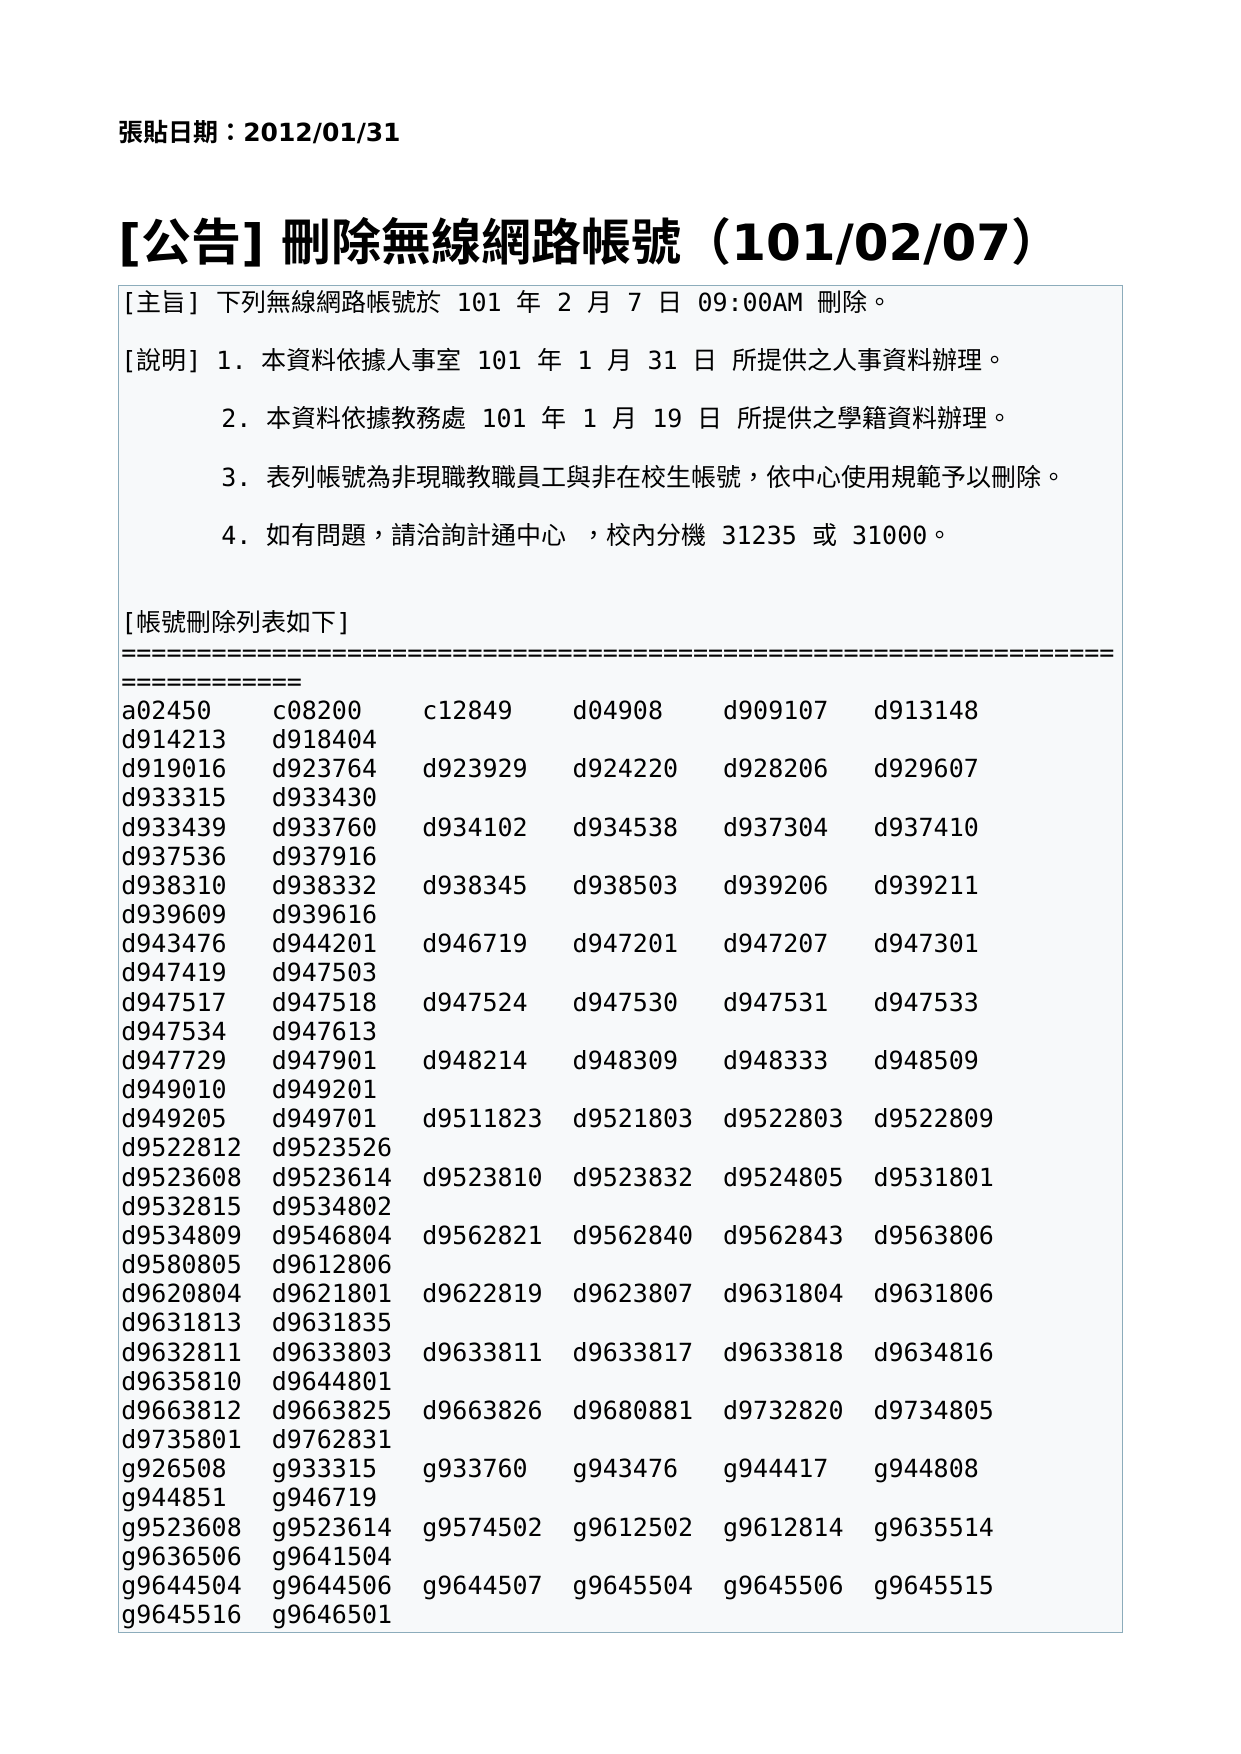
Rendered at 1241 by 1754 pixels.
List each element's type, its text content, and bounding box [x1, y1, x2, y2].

text 張貼日期：2012/01/31 [118, 118, 1122, 176]
subtitle [公告] 刪除無線網路帳號（101/02/07） [118, 214, 1122, 272]
text [主旨] 下列無線網路帳號於 101 年 2 月 7 日 09:00AM 刪除。 [說明] 1. 本資料依據人事室 101 年 1 月 31 日 所提供之人事資料辦理。 2. 本資料依據教務處 101 年 1 月 19 日 所提供之學籍資料辦理。 3. 表列帳號為非現職教職員工與非在校生帳號，依中心使用規範予以刪除。 4. 如有問題，請洽詢計通中心 ，校內分機 31235 或 31000。 [帳號刪除列表如下] ============================================================================== a02450 c08200 c12849 d04908 d909107 d913148 d914213 d918404 d919016 d923764 d923929 d924220 d928206 d929607 d933315 d933430 d933439 d933760 d934102 d934538 d937304 d937410 d937536 d937916 d938310 d938332 d938345 d938503 d939206 d939211 d939609 d939616 d943476 d944201 d946719 d947201 d947207 d947301 d947419 d947503 d947517 d947518 d947524 d947530 d947531 d947533 d947534 d947613 d947729 d947901 d948214 d948309 d948333 d948509 d949010 d949201 d949205 d949701 d9511823 d9521803 d9522803 d9522809 d9522812 d9523526 d9523608 d9523614 d9523810 d9523832 d9524805 d9531801 d9532815 d9534802 d9534809 d9546804 d9562821 d9562840 d9562843 d9563806 d9580805 d9612806 d9620804 d9621801 d9622819 d9623807 d9631804 d9631806 d9631813 d9631835 d9632811 d9633803 d9633811 d9633817 d9633818 d9634816 d9635810 d9644801 d9663812 d9663825 d9663826 d9680881 d9732820 d9734805 d9735801 d9762831 g926508 g933315 g933760 g943476 g944417 g944808 g944851 g946719 g9523608 g9523614 g9574502 g9612502 g9612814 g9635514 g9636506 g9641504 g9644504 g9644506 g9644507 g9645504 g9645506 g9645515 g9645516 g9646501 [119, 286, 1122, 1632]
